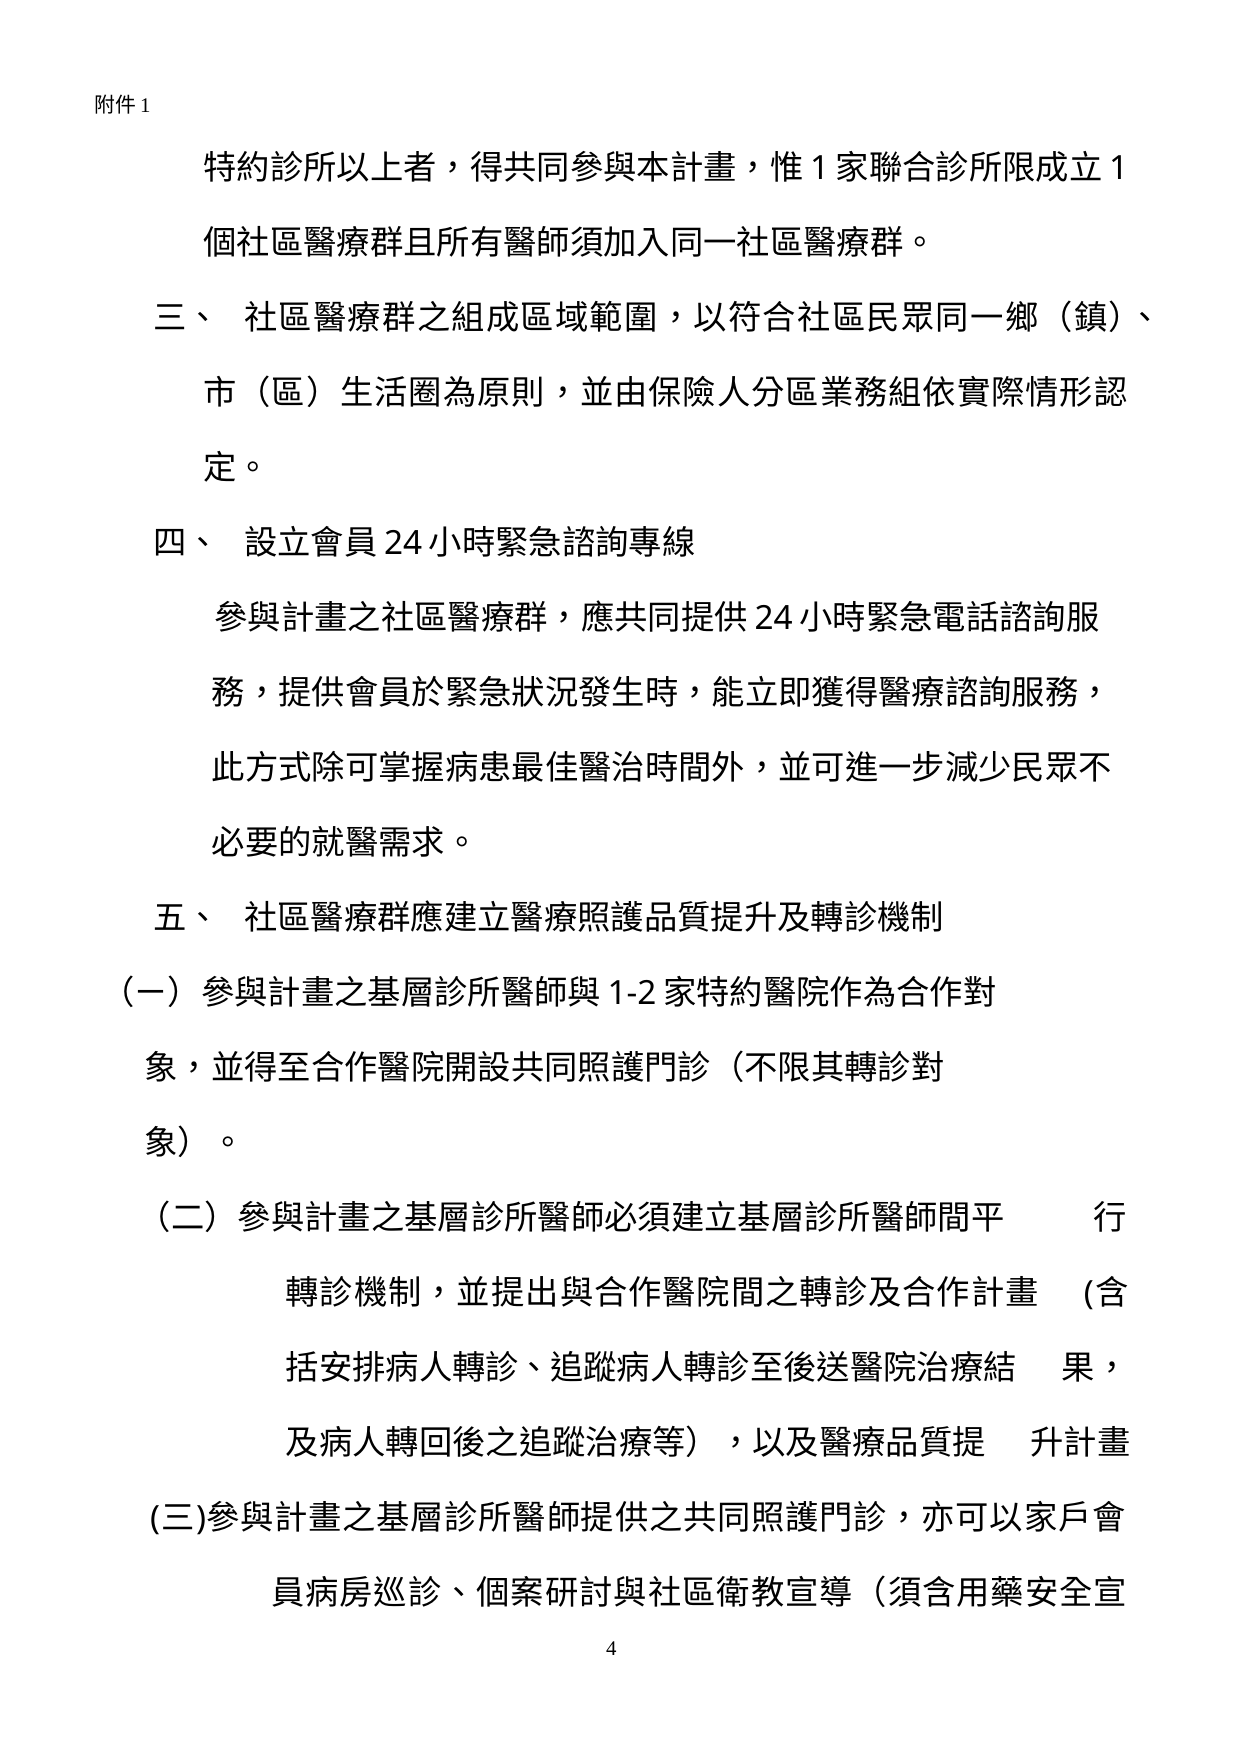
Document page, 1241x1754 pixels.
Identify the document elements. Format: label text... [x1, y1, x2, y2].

text （二）參與計畫之基層診所醫師必須建立基層診所醫師間平 行轉診機制，並提出與合作醫院間之轉診及合作計畫 (含括安排病人轉診、追蹤病人轉診至後送醫院治療結 果，及病人轉回後之追蹤治療等），以及醫療品質提 升計畫。 [94, 1177, 1128, 1477]
list 特約診所以上者，得共同參與本計畫，惟1家聯合診所限成立1個社區醫療群且所有醫師須加入同一社區醫療群。 [153, 127, 1128, 277]
list 設立會員24小時緊急諮詢專線 [153, 502, 1128, 577]
text 象，並得至合作醫院開設共同照護門診（不限其轉診對 [5, 1027, 1128, 1102]
list 社區醫療群應建立醫療照護品質提升及轉診機制 [153, 877, 1128, 952]
text 象）。 [5, 1102, 1128, 1177]
text （ㄧ）參與計畫之基層診所醫師與1-2家特約醫院作為合作對 [5, 952, 1128, 1027]
text (三)參與計畫之基層診所醫師提供之共同照護門診，亦可以家戶會員病房巡診、個案研討與社區衛教宣導（須含用藥安全宣 [94, 1477, 1128, 1627]
list 社區醫療群之組成區域範圍，以符合社區民眾同一鄉（鎮）、市（區）生活圈為原則，並由保險人分區業務組依實際情形認定。 [153, 277, 1128, 502]
text 參與計畫之社區醫療群，應共同提供24小時緊急電話諮詢服務，提供會員於緊急狀況發生時，能立即獲得醫療諮詢服務，此方式除可掌握病患最佳醫治時間外，並可進一步減少民眾不必要的就醫需求。 [197, 577, 1128, 877]
